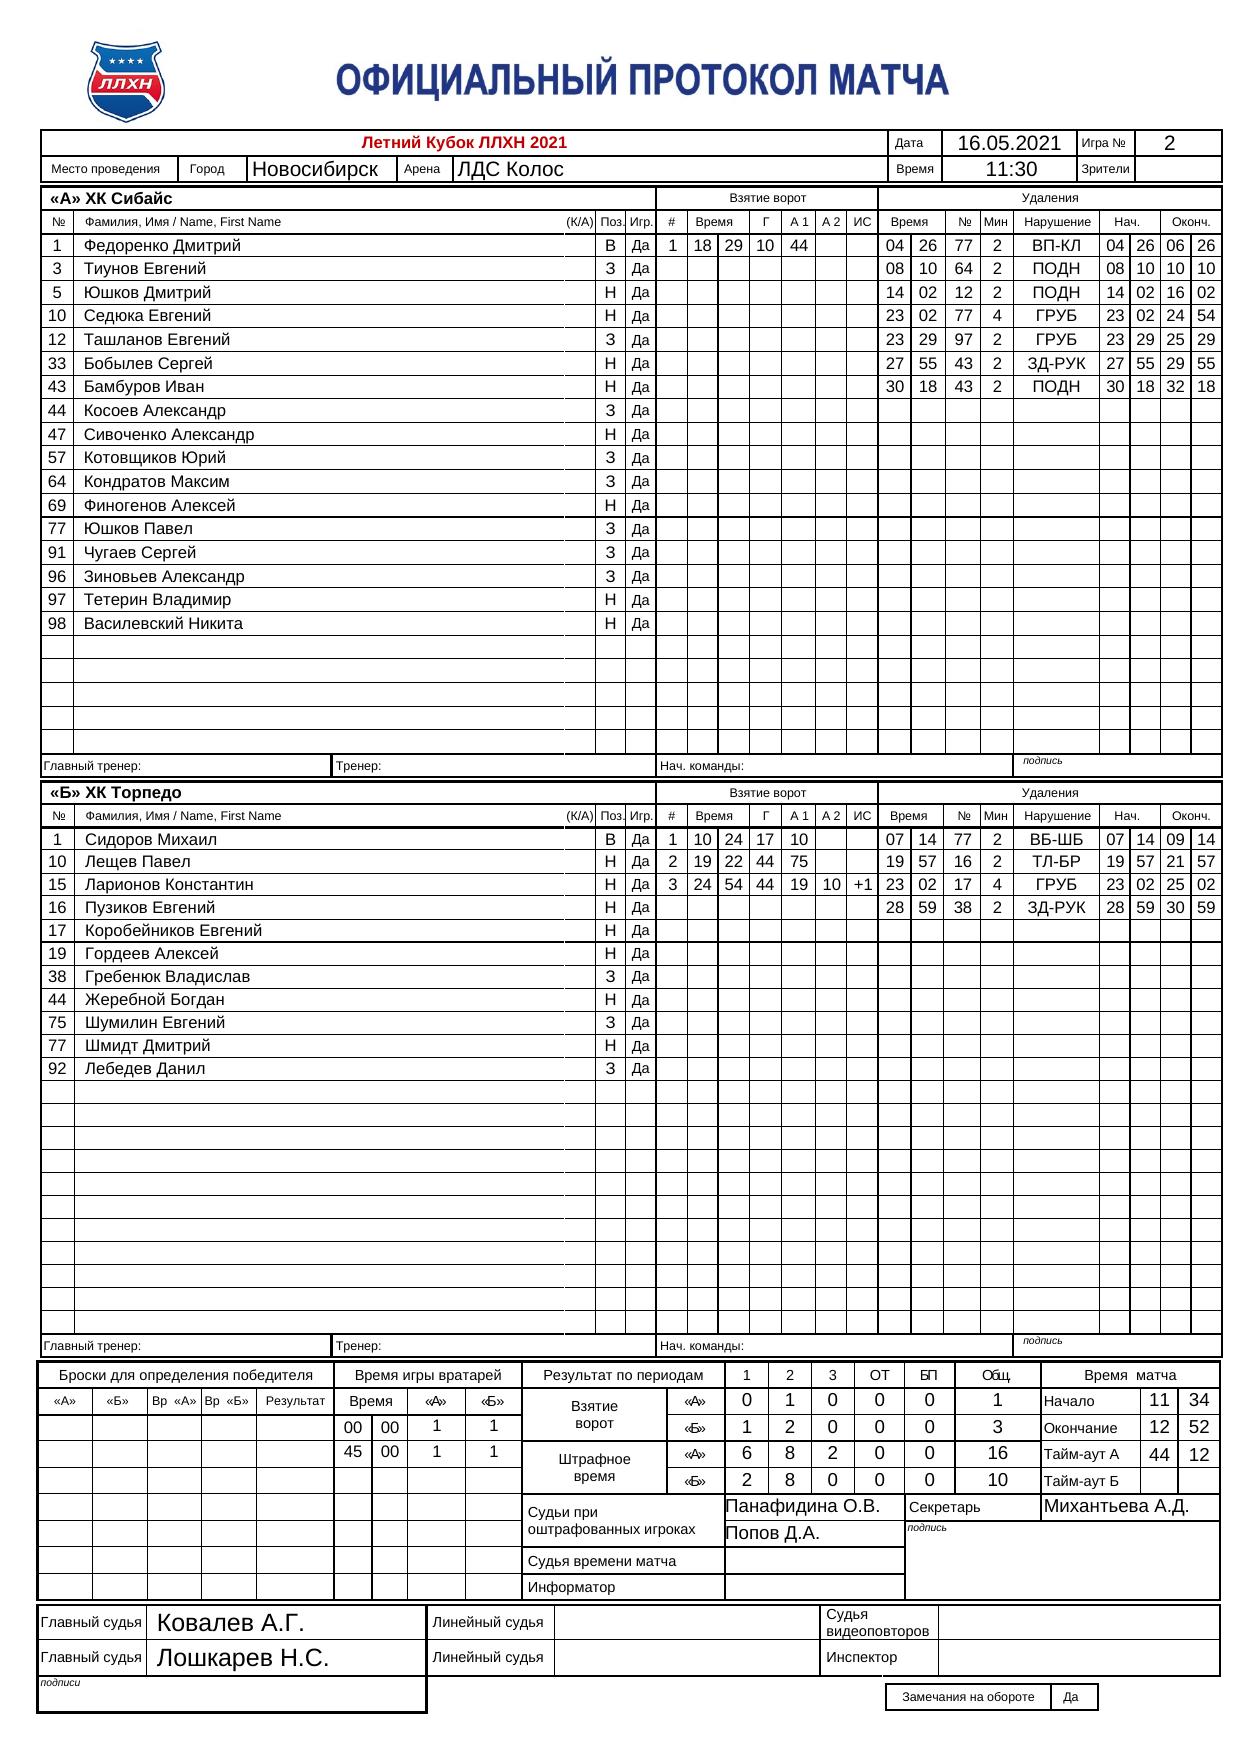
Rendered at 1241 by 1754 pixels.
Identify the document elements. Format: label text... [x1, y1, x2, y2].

table_cell [93, 1521, 147, 1546]
table_cell [1161, 494, 1190, 516]
table_cell [42, 1288, 74, 1310]
table_cell 57 [912, 850, 943, 872]
table_cell [1131, 1104, 1160, 1126]
table_cell Окончание [1042, 1415, 1140, 1440]
table_cell [688, 1242, 717, 1264]
table_cell [42, 1127, 74, 1149]
table_cell 08 [879, 257, 910, 280]
table_cell [1131, 1173, 1160, 1195]
table_cell # [657, 805, 687, 826]
table_cell [1161, 399, 1190, 422]
table_cell [1100, 683, 1129, 706]
table_cell [1131, 588, 1160, 611]
table_cell Нач. команды: [657, 1335, 1012, 1356]
table_cell [626, 636, 655, 658]
table_cell [1014, 1173, 1099, 1195]
table_cell [726, 1575, 904, 1599]
table_cell [912, 446, 945, 469]
table_cell [944, 1127, 980, 1149]
table_cell ПОДН [1014, 281, 1099, 303]
table_cell 3 [956, 1415, 1040, 1440]
table_cell [816, 1265, 846, 1287]
table_cell [626, 1288, 655, 1310]
table_cell [847, 636, 877, 658]
table_cell Время [335, 1389, 407, 1413]
table_cell [565, 1265, 595, 1287]
table_cell 29 [1192, 328, 1221, 351]
table_cell [879, 1081, 910, 1103]
table_cell Да [626, 1012, 655, 1033]
table_cell Н [596, 376, 625, 398]
table_cell [981, 1219, 1013, 1241]
table_cell [912, 1081, 943, 1103]
table_cell [782, 1012, 815, 1033]
table_cell [1100, 1173, 1129, 1195]
table_cell [750, 1242, 781, 1264]
table_cell 02 [1131, 305, 1160, 327]
table_cell [93, 1468, 147, 1493]
table_cell [816, 446, 846, 469]
table_cell 98 [42, 612, 73, 634]
table_cell [1161, 989, 1190, 1011]
table_cell [981, 518, 1013, 540]
table_cell [981, 707, 1013, 729]
table_cell [944, 1012, 980, 1033]
table_cell [879, 494, 910, 516]
table_cell ИС [847, 211, 877, 233]
table_cell [816, 707, 846, 729]
table_cell [565, 1127, 595, 1149]
table_cell Фамилия, Имя / Name, First Name [75, 805, 565, 826]
table_cell 02 [1192, 874, 1221, 895]
table_cell 0 [905, 1468, 954, 1493]
table_cell [1131, 1127, 1160, 1149]
table_cell 16 [42, 896, 74, 918]
table_cell [688, 920, 717, 941]
table_cell [202, 1574, 256, 1599]
table_cell [847, 352, 877, 374]
table_cell 11:30 [943, 157, 1076, 181]
table_cell [565, 352, 595, 374]
table_cell З [596, 446, 625, 469]
table_cell 30 [1161, 896, 1190, 918]
table_cell [42, 1265, 74, 1287]
table_cell [1192, 1311, 1221, 1333]
table_cell Да [626, 305, 655, 327]
table_cell [847, 730, 877, 753]
table_cell 25 [1161, 874, 1190, 895]
table_cell 77 [42, 1035, 74, 1057]
table_cell [1100, 707, 1129, 729]
table_cell [912, 920, 943, 941]
table_cell [879, 920, 910, 941]
table_cell 12 [946, 281, 980, 303]
table_cell № [42, 805, 74, 826]
table_cell [657, 352, 687, 374]
table_cell [946, 470, 980, 493]
table_cell [688, 328, 717, 351]
table_cell 14 [1131, 829, 1160, 849]
table_cell Штрафное время [523, 1442, 666, 1493]
table_cell [1192, 1012, 1221, 1033]
table_cell [1014, 446, 1099, 469]
table_cell Гордеев Алексей [75, 943, 564, 964]
table_cell 54 [1192, 305, 1221, 327]
table_cell [42, 1311, 74, 1333]
table_cell [1131, 612, 1160, 634]
table_cell [981, 683, 1013, 706]
table_cell 43 [42, 376, 73, 398]
table_cell 2 [981, 235, 1013, 256]
table_cell Лошкарев Н.С. [147, 1640, 425, 1675]
table_cell 38 [42, 966, 74, 987]
table_cell [1136, 157, 1221, 181]
table_cell [565, 683, 595, 706]
table_cell [816, 896, 846, 918]
table_cell Да [626, 874, 655, 895]
table_cell [750, 352, 781, 374]
table_cell Котовщиков Юрий [74, 446, 564, 469]
table_cell 16 [1161, 281, 1190, 303]
table_header Броски для определения победителя [39, 1363, 333, 1387]
table_cell [981, 399, 1013, 422]
table_cell «А» [39, 1389, 92, 1413]
table_cell [148, 1521, 201, 1546]
table_cell [335, 1494, 371, 1520]
table_cell [1161, 1150, 1190, 1172]
table_cell [565, 281, 595, 303]
table_cell [1192, 683, 1221, 706]
table_cell 00 [373, 1441, 407, 1467]
table_cell 02 [1192, 281, 1221, 303]
table_cell [1192, 636, 1221, 658]
table_cell [1100, 943, 1129, 964]
table_cell 0 [726, 1389, 768, 1413]
table_cell «Б» [668, 1415, 724, 1440]
table_cell 23 [879, 874, 910, 895]
table_cell [847, 850, 877, 872]
table_cell [719, 588, 749, 611]
table_cell [847, 1081, 877, 1103]
table_cell [847, 518, 877, 540]
table_cell [912, 1311, 943, 1333]
table_cell [657, 328, 687, 351]
table_cell «Б» [668, 1468, 724, 1493]
table_cell З [596, 470, 625, 493]
table_cell [93, 1441, 147, 1467]
table_cell 54 [719, 874, 749, 895]
table_cell [782, 730, 815, 753]
table_cell [750, 612, 781, 634]
table_cell [719, 446, 749, 469]
table_cell [596, 659, 625, 682]
table_cell [946, 446, 980, 469]
table_cell 10 [1131, 257, 1160, 280]
table_cell [1161, 1127, 1190, 1149]
table_cell [750, 257, 781, 280]
table_cell Да [626, 896, 655, 918]
table_cell [408, 1468, 465, 1493]
table_cell 57 [42, 446, 73, 469]
table_cell 02 [912, 305, 945, 327]
table_cell [750, 966, 781, 987]
table_cell [466, 1494, 521, 1520]
table_cell [1192, 920, 1221, 941]
table_cell 0 [855, 1389, 904, 1413]
table_cell [816, 1150, 846, 1172]
table_cell [1131, 1081, 1160, 1103]
table_cell 24 [719, 829, 749, 849]
table_cell [946, 423, 980, 445]
table_cell 0 [855, 1415, 904, 1440]
table_cell [750, 1265, 781, 1287]
table_cell [596, 683, 625, 706]
table_cell Тайм-аут Б [1042, 1468, 1140, 1493]
table_cell [626, 730, 655, 753]
table_cell [1192, 1219, 1221, 1241]
table_cell [944, 1081, 980, 1103]
table_cell [847, 1012, 877, 1033]
table_cell [408, 1521, 465, 1546]
table_cell [912, 636, 945, 658]
table_cell [879, 1035, 910, 1057]
table_cell [1192, 399, 1221, 422]
table_cell [782, 1127, 815, 1149]
table_cell [626, 1265, 655, 1287]
table_header Удаления [879, 783, 1221, 803]
table_cell [981, 1058, 1013, 1079]
table_cell 52 [1179, 1415, 1219, 1440]
table_cell [1014, 989, 1099, 1011]
table_cell [1161, 518, 1190, 540]
table_cell [657, 966, 687, 987]
table_cell 10 [750, 235, 781, 256]
table_cell [39, 1416, 92, 1440]
table_cell 19 [782, 874, 815, 895]
table_cell [657, 518, 687, 540]
table_cell [688, 612, 717, 634]
table_cell Время [688, 211, 749, 233]
table_cell [816, 281, 846, 303]
table_cell [148, 1574, 201, 1599]
table_cell [912, 541, 945, 564]
table_cell Нач. [1100, 805, 1160, 826]
table_cell [912, 730, 945, 753]
table_cell «А» [668, 1389, 724, 1413]
table_cell [816, 850, 846, 872]
table_cell [688, 1058, 717, 1079]
table_cell Информатор [523, 1575, 724, 1599]
table_cell З [596, 399, 625, 422]
table_cell Судья видеоповторов [821, 1606, 938, 1639]
table_cell [335, 1547, 371, 1573]
table_cell [75, 1196, 564, 1218]
table_cell Н [596, 920, 625, 941]
table_cell Г [750, 211, 781, 233]
table_cell [1131, 1288, 1160, 1310]
table_cell [750, 943, 781, 964]
table_cell [1014, 1196, 1099, 1218]
table_cell [816, 305, 846, 327]
table_cell [1014, 1150, 1099, 1172]
table_cell Секретарь [906, 1495, 1040, 1520]
table_cell [912, 1288, 943, 1310]
table_header 1 [726, 1363, 768, 1387]
table_cell 2 [981, 281, 1013, 303]
table_cell 97 [946, 328, 980, 351]
table_cell [1100, 989, 1129, 1011]
table_cell [657, 1265, 687, 1287]
table_cell [946, 565, 980, 587]
table_cell 55 [1131, 352, 1160, 374]
table_cell [1014, 1219, 1099, 1241]
table_cell 30 [1100, 376, 1129, 398]
table_cell А 2 [816, 805, 846, 826]
table_cell [42, 659, 73, 682]
table_cell 0 [812, 1415, 854, 1440]
table_cell [719, 1058, 749, 1079]
table_cell Главный тренер: [42, 1335, 330, 1356]
table_cell [847, 257, 877, 280]
table_cell 4 [981, 305, 1013, 327]
table_cell [847, 1242, 877, 1264]
table_cell 1 [42, 829, 74, 849]
table_cell [565, 399, 595, 422]
table_cell Вр «Б» [202, 1389, 256, 1413]
table_cell [408, 1574, 465, 1599]
table_cell [946, 683, 980, 706]
table_cell [657, 446, 687, 469]
table_cell [1131, 1219, 1160, 1241]
table_cell [75, 1173, 564, 1195]
table_cell [657, 399, 687, 422]
table_cell 2 [981, 257, 1013, 280]
table_cell [1014, 588, 1099, 611]
table_cell 12 [1141, 1415, 1177, 1440]
table_cell [912, 1058, 943, 1079]
table_cell ЛДС Колос [454, 157, 887, 181]
table_cell +1 [847, 874, 877, 895]
table_cell [879, 943, 910, 964]
table_cell [596, 1219, 625, 1241]
table_cell 8 [769, 1468, 811, 1493]
table_cell Нарушение [1014, 805, 1099, 826]
table_cell 0 [905, 1415, 954, 1440]
table_cell Время [688, 805, 749, 826]
table_cell [1131, 399, 1160, 422]
table_cell [719, 541, 749, 564]
table_cell Поз. [596, 211, 625, 233]
table_cell [1161, 1081, 1190, 1103]
table_cell [1161, 1311, 1190, 1333]
table_cell Да [626, 829, 655, 849]
table_cell [565, 257, 595, 280]
table_cell [596, 1242, 625, 1264]
table_cell [657, 281, 687, 303]
table_cell [1131, 1012, 1160, 1033]
table_cell Арена [398, 157, 452, 181]
table_cell 00 [373, 1416, 407, 1440]
table_cell [75, 1104, 564, 1126]
table_cell [879, 1104, 910, 1126]
table_cell [1100, 1012, 1129, 1033]
table_cell [816, 659, 846, 682]
table_cell 2 [981, 850, 1013, 872]
table_cell [750, 305, 781, 327]
table_cell [202, 1468, 256, 1493]
table_cell [912, 1127, 943, 1149]
table_cell [565, 850, 595, 872]
table_cell Мин [981, 805, 1013, 826]
table_cell [1099, 1682, 1220, 1711]
table_cell [847, 541, 877, 564]
table_cell [816, 966, 846, 987]
table_cell Н [596, 850, 625, 872]
table_cell [912, 518, 945, 540]
table_cell 15 [42, 874, 74, 895]
table_cell [39, 1468, 92, 1493]
table_cell 16 [956, 1442, 1040, 1467]
table_cell З [596, 966, 625, 987]
table_cell [202, 1521, 256, 1546]
table_cell 3 [657, 874, 687, 895]
table_cell [1014, 1012, 1099, 1033]
table_cell [912, 943, 943, 964]
table_cell [1192, 1196, 1221, 1218]
table_cell [847, 1150, 877, 1172]
table_cell [688, 1081, 717, 1103]
table_cell [1131, 518, 1160, 540]
table_cell ГРУБ [1014, 874, 1099, 895]
table_cell Линейный судья [428, 1640, 554, 1675]
table_cell [657, 1081, 687, 1103]
table_cell Фамилия, Имя / Name, First Name [74, 211, 565, 233]
table_cell 4 [981, 874, 1013, 895]
table_cell [816, 1127, 846, 1149]
table_cell Главный судья [39, 1640, 146, 1675]
table_cell # [657, 211, 687, 233]
table_cell [816, 636, 846, 658]
table_cell [847, 829, 877, 849]
table_cell [879, 1127, 910, 1149]
table_cell 29 [1131, 328, 1160, 351]
table_cell [1100, 966, 1129, 987]
table_cell [782, 399, 815, 422]
table_cell [719, 376, 749, 398]
table_cell 00 [335, 1416, 371, 1440]
table_cell [1161, 612, 1190, 634]
table_cell [626, 1311, 655, 1333]
table_cell 2 [726, 1468, 768, 1493]
table_cell [847, 235, 877, 256]
table_cell З [596, 1058, 625, 1079]
table_cell [981, 1150, 1013, 1172]
table_cell [912, 1196, 943, 1218]
table_cell 12 [1179, 1441, 1219, 1467]
table_cell [626, 1219, 655, 1241]
table_cell Бобылев Сергей [74, 352, 564, 374]
table_cell [944, 989, 980, 1011]
table_cell [750, 446, 781, 469]
table_cell [75, 1288, 564, 1310]
table_cell ГРУБ [1014, 328, 1099, 351]
table_cell Главный судья [39, 1606, 146, 1639]
table_cell [1014, 1127, 1099, 1149]
table_cell [688, 943, 717, 964]
table_cell Время [889, 157, 941, 181]
table_cell [847, 966, 877, 987]
table_cell [847, 943, 877, 964]
table_cell [816, 683, 846, 706]
table_cell 30 [879, 376, 910, 398]
table_cell [42, 1150, 74, 1172]
table_cell 18 [1192, 376, 1221, 398]
table_cell Да [626, 966, 655, 987]
table_cell 26 [912, 235, 945, 256]
table_cell [816, 1196, 846, 1218]
table_cell [946, 612, 980, 634]
table_cell [657, 1311, 687, 1333]
table_cell [75, 1242, 564, 1264]
table_cell З [596, 1012, 625, 1033]
table_cell Поз. [596, 805, 625, 826]
table_cell [782, 541, 815, 564]
table_cell [912, 1104, 943, 1126]
table_cell [719, 1173, 749, 1195]
table_cell 17 [750, 829, 781, 849]
table_cell [912, 470, 945, 493]
table_cell [565, 446, 595, 469]
table_cell [1014, 707, 1099, 729]
table_cell [719, 1242, 749, 1264]
table_cell [466, 1574, 521, 1599]
table_cell [750, 541, 781, 564]
table_cell [750, 1150, 781, 1172]
table_cell [816, 612, 846, 634]
table_cell [257, 1547, 333, 1573]
table_cell [657, 1127, 687, 1149]
table_cell подпись [906, 1522, 1219, 1599]
table_cell [847, 1104, 877, 1126]
table_cell 57 [1131, 850, 1160, 872]
table_cell Да [626, 494, 655, 516]
table_cell [1014, 1311, 1099, 1333]
table_cell [750, 328, 781, 351]
table_cell [688, 257, 717, 280]
table_cell Да [626, 257, 655, 280]
table_cell [981, 1127, 1013, 1149]
table_cell [719, 943, 749, 964]
table_cell [1131, 1058, 1160, 1079]
table_cell [688, 636, 717, 658]
table_cell Да [626, 352, 655, 374]
table_cell 2 [981, 352, 1013, 374]
table_cell Ларионов Константин [75, 874, 564, 895]
table_cell ГРУБ [1014, 305, 1099, 327]
table_cell [1100, 565, 1129, 587]
table_cell [1131, 1196, 1160, 1218]
table_cell [1161, 1288, 1190, 1310]
table_cell [1100, 518, 1129, 540]
table_cell 1 [657, 235, 687, 256]
table_cell [719, 1150, 749, 1172]
table_cell [74, 636, 564, 658]
table_cell Да [626, 1035, 655, 1057]
table_cell [42, 683, 73, 706]
table_cell [782, 943, 815, 964]
table_cell [946, 730, 980, 753]
table_cell [657, 920, 687, 941]
table_cell 59 [912, 896, 943, 918]
table_cell [1192, 1288, 1221, 1310]
table_cell [944, 1035, 980, 1057]
table_cell [565, 588, 595, 611]
table_cell [596, 1150, 625, 1172]
table_cell 14 [1192, 829, 1221, 849]
table_cell [944, 1104, 980, 1126]
table_cell [847, 565, 877, 587]
table_cell [1100, 1288, 1129, 1310]
table_cell ЗД-РУК [1014, 896, 1099, 918]
table_cell [657, 1288, 687, 1310]
table_cell Результат [257, 1389, 333, 1413]
table_cell 11 [1141, 1389, 1177, 1413]
table_cell [782, 1035, 815, 1057]
table_cell [782, 1196, 815, 1218]
table_cell [750, 989, 781, 1011]
table_cell [1192, 565, 1221, 587]
table_cell Н [596, 989, 625, 1011]
table_cell [408, 1547, 465, 1573]
table_cell [1161, 966, 1190, 987]
table_cell [944, 1058, 980, 1079]
table_cell [39, 1521, 92, 1546]
table_cell 19 [42, 943, 74, 964]
table_cell 04 [879, 235, 910, 256]
table_cell Время [879, 211, 945, 233]
table_cell 23 [879, 328, 910, 351]
table_cell 34 [1179, 1389, 1219, 1413]
table_cell 10 [42, 850, 74, 872]
table_header БП [905, 1363, 954, 1387]
table_cell 0 [905, 1389, 954, 1413]
table_cell [939, 1606, 1219, 1639]
table_cell [39, 1547, 92, 1573]
table_cell [1192, 1127, 1221, 1149]
table_cell Юшков Дмитрий [74, 281, 564, 303]
table_cell [782, 328, 815, 351]
table_cell [847, 1173, 877, 1195]
table_cell [1100, 1104, 1129, 1126]
table_cell 1 [657, 829, 687, 849]
table_cell [816, 376, 846, 398]
table_cell [202, 1416, 256, 1440]
table_cell № [42, 211, 73, 233]
table_cell [1014, 1035, 1099, 1057]
table_cell ВП-КЛ [1014, 235, 1099, 256]
table_cell [719, 989, 749, 1011]
table_cell 02 [1131, 874, 1160, 895]
table_cell [466, 1468, 521, 1493]
table_cell [912, 683, 945, 706]
table_cell [1014, 541, 1099, 564]
table_cell [782, 1104, 815, 1126]
table_cell [657, 636, 687, 658]
table_cell 38 [944, 896, 980, 918]
table_cell 1 [466, 1441, 521, 1467]
table_cell [1131, 494, 1160, 516]
table_cell [750, 588, 781, 611]
table_cell [816, 943, 846, 964]
table_cell Да [626, 920, 655, 941]
table_cell [596, 1265, 625, 1287]
table_cell [981, 446, 1013, 469]
table_cell [719, 1265, 749, 1287]
table_cell [688, 683, 717, 706]
table_cell [879, 659, 910, 682]
table_cell [657, 683, 687, 706]
table_cell [981, 1012, 1013, 1033]
table_cell [257, 1468, 333, 1493]
table_cell [719, 636, 749, 658]
table_cell [912, 989, 943, 1011]
table_cell 1 [956, 1389, 1040, 1413]
table_cell [565, 896, 595, 918]
table_cell 2 [812, 1442, 854, 1467]
table_cell [1192, 541, 1221, 564]
table_cell [657, 565, 687, 587]
table_cell [879, 1173, 910, 1195]
table_cell [688, 896, 717, 918]
table_cell 28 [879, 896, 910, 918]
table_cell [42, 1104, 74, 1126]
table_cell [1161, 423, 1190, 445]
table_cell [879, 541, 910, 564]
table_cell [912, 1265, 943, 1287]
table_cell [1014, 565, 1099, 587]
table_cell [1014, 470, 1099, 493]
table_cell [42, 1242, 74, 1264]
table_cell [42, 1219, 74, 1241]
table_cell [981, 1035, 1013, 1057]
table_header Взятие ворот [657, 783, 877, 803]
table_cell [816, 588, 846, 611]
table_cell [912, 494, 945, 516]
table_cell [719, 966, 749, 987]
table_cell [1131, 966, 1160, 987]
table_cell [1192, 1104, 1221, 1126]
table_cell [719, 423, 749, 445]
table_cell [1192, 707, 1221, 729]
table_cell [596, 1173, 625, 1195]
table_cell [946, 399, 980, 422]
table_cell [946, 707, 980, 729]
table_cell [1100, 1265, 1129, 1287]
table_cell [688, 1012, 717, 1033]
table_cell [847, 683, 877, 706]
table_cell [750, 1311, 781, 1333]
table_cell [596, 1311, 625, 1333]
table_cell 16 [944, 850, 980, 872]
table_cell [657, 989, 687, 1011]
table_cell [1192, 1173, 1221, 1195]
table_cell [816, 829, 846, 849]
table_cell 44 [1141, 1441, 1177, 1467]
table_header Время матча [1042, 1363, 1219, 1387]
table_cell подписи [39, 1677, 425, 1711]
table_cell [847, 1311, 877, 1333]
table_cell [657, 896, 687, 918]
table_cell 2 [981, 376, 1013, 398]
table_cell 77 [42, 518, 73, 540]
table_cell Бамбуров Иван [74, 376, 564, 398]
table_cell подпись [1014, 1335, 1221, 1356]
table_cell [75, 1311, 564, 1333]
table_cell [1131, 541, 1160, 564]
table_cell [657, 1196, 687, 1218]
table_cell [688, 399, 717, 422]
table_cell [782, 989, 815, 1011]
table_cell [565, 966, 595, 987]
table_cell 0 [905, 1442, 954, 1467]
table_cell [1131, 683, 1160, 706]
table_cell Вр «А» [148, 1389, 201, 1413]
table_cell [719, 707, 749, 729]
table_cell [688, 730, 717, 753]
table_cell 14 [912, 829, 943, 849]
table_cell [565, 565, 595, 587]
table_cell 19 [1100, 850, 1129, 872]
table_header 3 [812, 1363, 854, 1387]
table_cell [565, 1104, 595, 1126]
table_cell [782, 636, 815, 658]
table_cell [816, 328, 846, 351]
table_cell [719, 518, 749, 540]
table_cell [879, 1311, 910, 1333]
table_cell [1100, 399, 1129, 422]
table_cell [1014, 920, 1099, 941]
table_cell 43 [946, 352, 980, 374]
table_cell 06 [1161, 235, 1190, 256]
table_cell [596, 1127, 625, 1149]
table_cell [42, 1081, 74, 1103]
table_cell [93, 1494, 147, 1520]
table_cell [257, 1574, 333, 1599]
table_cell [1192, 423, 1221, 445]
table_cell Финогенов Алексей [74, 494, 564, 516]
table_cell [1161, 1012, 1190, 1033]
table_cell [688, 494, 717, 516]
table_cell Да [626, 541, 655, 564]
table_cell [847, 1219, 877, 1241]
table_cell [782, 659, 815, 682]
table_cell 17 [944, 874, 980, 895]
table_cell [688, 565, 717, 587]
table_cell Оконч. [1161, 211, 1221, 233]
table_cell [879, 707, 910, 729]
table_header Игра № [1078, 131, 1134, 155]
table_cell [657, 1012, 687, 1033]
table_cell [981, 1288, 1013, 1310]
table_cell [726, 1548, 904, 1573]
table_cell Пузиков Евгений [75, 896, 564, 918]
table_cell [657, 943, 687, 964]
table_cell Н [596, 305, 625, 327]
table_cell 59 [1131, 896, 1160, 918]
table_cell [688, 1150, 717, 1172]
table_cell Седюка Евгений [74, 305, 564, 327]
table_cell 24 [688, 874, 717, 895]
table_cell [596, 730, 625, 753]
table_cell 19 [879, 850, 910, 872]
table_cell [1161, 1035, 1190, 1057]
table_cell [1161, 659, 1190, 682]
table_cell [750, 1196, 781, 1218]
table_cell [688, 707, 717, 729]
table_cell [1014, 1288, 1099, 1310]
table_cell [912, 612, 945, 634]
table_cell 02 [912, 874, 943, 895]
table_cell [981, 1265, 1013, 1287]
table_cell [1192, 730, 1221, 753]
table_cell [750, 896, 781, 918]
table_cell З [596, 257, 625, 280]
table_cell Да [626, 399, 655, 422]
table_cell [688, 1288, 717, 1310]
table_cell [1131, 470, 1160, 493]
table_cell [879, 1219, 910, 1241]
table_cell [688, 1104, 717, 1126]
table_cell Шмидт Дмитрий [75, 1035, 564, 1057]
table_cell 27 [879, 352, 910, 374]
table_header Общ. [956, 1363, 1040, 1387]
table_cell [816, 1058, 846, 1079]
table_cell [847, 1035, 877, 1057]
table_cell [1192, 518, 1221, 540]
table_cell Кондратов Максим [74, 470, 564, 493]
table_cell Да [626, 376, 655, 398]
table_cell [626, 1104, 655, 1126]
table_cell [981, 612, 1013, 634]
table_cell [750, 399, 781, 422]
table_cell 6 [726, 1442, 768, 1467]
table_header 16.05.2021 [943, 131, 1076, 155]
table_cell 75 [42, 1012, 74, 1033]
table_cell Зрители [1078, 157, 1134, 181]
table_cell ИС [847, 805, 877, 826]
table_cell [596, 1081, 625, 1103]
table_cell [719, 730, 749, 753]
table_cell [565, 423, 595, 445]
table_cell [816, 423, 846, 445]
table_cell [1192, 494, 1221, 516]
table_cell [912, 707, 945, 729]
table_cell Н [596, 1035, 625, 1057]
table_cell 77 [944, 829, 980, 849]
table_header Да [1052, 1685, 1097, 1709]
table_cell [257, 1494, 333, 1520]
table_cell [1100, 659, 1129, 682]
table_cell 2 [657, 850, 687, 872]
table_cell Тиунов Евгений [74, 257, 564, 280]
table_cell Да [626, 470, 655, 493]
table_cell 57 [1192, 850, 1221, 872]
table_cell [657, 470, 687, 493]
table_cell Нарушение [1014, 211, 1099, 233]
table_cell [626, 1196, 655, 1218]
table_cell [847, 1058, 877, 1079]
table_cell 23 [1100, 874, 1129, 895]
table_cell 19 [688, 850, 717, 872]
table_cell [626, 659, 655, 682]
table_cell [816, 541, 846, 564]
table_cell [1100, 470, 1129, 493]
table_cell ЗД-РУК [1014, 352, 1099, 374]
table_cell [750, 423, 781, 445]
table_cell [626, 683, 655, 706]
table_cell [816, 518, 846, 540]
table_cell Тайм-аут А [1042, 1441, 1140, 1467]
table_cell [912, 659, 945, 682]
table_header «Б» ХК Торпедо [42, 783, 655, 803]
table_cell [782, 1311, 815, 1333]
table_cell [1161, 446, 1190, 469]
table_cell [93, 1416, 147, 1440]
table_cell [373, 1574, 407, 1599]
table_cell ПОДН [1014, 376, 1099, 398]
table_cell Место проведения [42, 157, 177, 181]
table_cell [1141, 1468, 1177, 1493]
table_cell [750, 636, 781, 658]
table_header Результат по периодам [523, 1363, 724, 1387]
table_cell [42, 730, 73, 753]
table_cell 3 [42, 257, 73, 280]
table_cell [335, 1521, 371, 1546]
table_cell [782, 683, 815, 706]
table_cell [75, 1127, 564, 1149]
table_cell [1014, 423, 1099, 445]
table_cell [879, 518, 910, 540]
table_cell [1161, 541, 1190, 564]
table_cell [719, 659, 749, 682]
table_cell [565, 707, 595, 729]
table_cell [816, 470, 846, 493]
table_cell [879, 1150, 910, 1172]
table_cell [816, 1242, 846, 1264]
table_cell [816, 257, 846, 280]
table_cell [74, 707, 564, 729]
table_header Замечания на обороте [887, 1685, 1050, 1709]
table_cell [782, 494, 815, 516]
table_cell 1 [408, 1441, 465, 1467]
table_cell [1100, 494, 1129, 516]
table_cell 2 [981, 328, 1013, 351]
table_cell [1161, 730, 1190, 753]
table_cell [565, 470, 595, 493]
table_cell [373, 1468, 407, 1493]
table_cell [565, 989, 595, 1011]
table_cell [750, 707, 781, 729]
table_cell [719, 1219, 749, 1241]
table_cell [782, 305, 815, 327]
table_cell 96 [42, 565, 73, 587]
table_cell [688, 588, 717, 611]
table_cell [688, 1219, 717, 1241]
table_cell [944, 1173, 980, 1195]
table_cell 44 [42, 989, 74, 1011]
table_cell [688, 305, 717, 327]
table_cell Федоренко Дмитрий [74, 235, 564, 256]
table_cell [688, 989, 717, 1011]
table_cell Ташланов Евгений [74, 328, 564, 351]
table_cell 18 [688, 235, 717, 256]
table_cell «Б» [93, 1389, 147, 1413]
table_cell Н [596, 281, 625, 303]
table_cell 02 [912, 281, 945, 303]
table_cell [688, 1196, 717, 1218]
table_cell [1192, 659, 1221, 682]
table_cell [1131, 446, 1160, 469]
table_cell 28 [1100, 896, 1129, 918]
table_cell [42, 636, 73, 658]
table_cell [688, 1035, 717, 1057]
table_cell Н [596, 896, 625, 918]
table_cell [688, 470, 717, 493]
table_cell [1179, 1468, 1219, 1493]
table_cell [782, 1081, 815, 1103]
table_cell [565, 943, 595, 964]
table_cell [565, 1288, 595, 1310]
table_cell [565, 1058, 595, 1079]
table_cell [782, 1219, 815, 1241]
table_cell [202, 1441, 256, 1467]
table_cell [912, 565, 945, 587]
table_cell [782, 588, 815, 611]
table_cell [565, 328, 595, 351]
table_header «А» ХК Сибайс [42, 188, 655, 209]
table_cell [750, 683, 781, 706]
table_cell 1 [466, 1416, 521, 1440]
table_cell Оконч. [1161, 805, 1221, 826]
table_cell [565, 829, 595, 849]
table_cell [879, 399, 910, 422]
table_cell [1161, 1219, 1190, 1241]
table_cell [1014, 636, 1099, 658]
table_cell 14 [879, 281, 910, 303]
table_cell Игр. [626, 805, 655, 826]
table_cell [981, 989, 1013, 1011]
table_cell Да [626, 565, 655, 587]
table_cell [750, 1058, 781, 1079]
table_cell [944, 1242, 980, 1264]
table_cell [688, 376, 717, 398]
table_cell [565, 636, 595, 658]
table_cell [1100, 1196, 1129, 1218]
table_cell [847, 1196, 877, 1218]
table_cell 47 [42, 423, 73, 445]
table_cell [879, 730, 910, 753]
table_cell Да [626, 989, 655, 1011]
table_cell [981, 659, 1013, 682]
table_cell [688, 446, 717, 469]
table_cell [1161, 1196, 1190, 1218]
table_cell [719, 470, 749, 493]
table_cell [565, 376, 595, 398]
table_cell 0 [855, 1468, 904, 1493]
table_cell Новосибирск [248, 157, 396, 181]
table_cell [1100, 423, 1129, 445]
table_cell А 2 [816, 211, 846, 233]
table_cell 0 [812, 1468, 854, 1493]
table_cell [750, 730, 781, 753]
table_cell [912, 423, 945, 445]
table_cell [912, 399, 945, 422]
table_cell [657, 494, 687, 516]
table_cell «Б » [466, 1389, 521, 1413]
table_cell [565, 494, 595, 516]
table_cell [1131, 1265, 1160, 1287]
table_cell [946, 541, 980, 564]
table_cell [1014, 1265, 1099, 1287]
table_header Взятие ворот [657, 188, 877, 209]
table_cell 75 [782, 850, 815, 872]
table_cell [373, 1494, 407, 1520]
table_cell [750, 1219, 781, 1241]
table_cell 77 [946, 305, 980, 327]
table_cell [750, 1288, 781, 1310]
table_cell [1131, 1150, 1160, 1172]
table_cell Г [750, 805, 781, 826]
table_cell [981, 541, 1013, 564]
table_cell [847, 470, 877, 493]
table_cell [883, 1677, 1220, 1681]
table_cell 55 [912, 352, 945, 374]
table_cell [879, 989, 910, 1011]
table_cell [816, 1288, 846, 1310]
table_cell Да [626, 1058, 655, 1079]
table_cell [466, 1521, 521, 1546]
table_cell [75, 1265, 564, 1287]
table_cell [1192, 1035, 1221, 1057]
table_cell 10 [816, 874, 846, 895]
table_cell Да [626, 612, 655, 634]
table_cell [74, 683, 564, 706]
table_cell [257, 1416, 333, 1440]
table_cell 07 [879, 829, 910, 849]
table_cell [981, 730, 1013, 753]
table_cell Да [626, 446, 655, 469]
table_cell [1161, 943, 1190, 964]
table_cell [1100, 1311, 1129, 1333]
table_cell [565, 1242, 595, 1264]
table_cell 1 [769, 1389, 811, 1413]
table_cell 44 [750, 850, 781, 872]
table_cell [1131, 1035, 1160, 1057]
table_cell [816, 1081, 846, 1103]
table_cell [981, 1242, 1013, 1264]
table_cell [688, 1311, 717, 1333]
table_cell [202, 1494, 256, 1520]
table_cell [1014, 399, 1099, 422]
table_cell [596, 1104, 625, 1126]
table_cell [719, 1127, 749, 1149]
table_cell [555, 1606, 819, 1639]
table_cell Чугаев Сергей [74, 541, 564, 564]
table_cell [657, 423, 687, 445]
table_cell [782, 446, 815, 469]
table_cell [981, 1196, 1013, 1218]
table_cell [719, 1012, 749, 1033]
table_cell [879, 1058, 910, 1079]
table_cell [719, 1081, 749, 1103]
table_cell [1014, 1081, 1099, 1103]
table_cell [847, 305, 877, 327]
table_cell 32 [1161, 376, 1190, 398]
table_cell [688, 541, 717, 564]
table_cell [565, 1311, 595, 1333]
table_cell Панафидина О.В. [726, 1495, 904, 1520]
table_cell 10 [1161, 257, 1190, 280]
table_cell [981, 423, 1013, 445]
table_cell Лебедев Данил [75, 1058, 564, 1079]
table_cell [1131, 565, 1160, 587]
table_cell [202, 1547, 256, 1573]
table_cell [1161, 1058, 1190, 1079]
table_cell [1100, 1150, 1129, 1172]
table_cell [719, 920, 749, 941]
table_cell 08 [1100, 257, 1129, 280]
table_cell [626, 1081, 655, 1103]
table_cell [1100, 541, 1129, 564]
table_cell [1100, 1242, 1129, 1264]
table_cell [1161, 636, 1190, 658]
table_cell № [944, 805, 980, 826]
table_cell 64 [946, 257, 980, 280]
table_cell [42, 1173, 74, 1195]
table_cell Н [596, 494, 625, 516]
table_cell [688, 966, 717, 987]
table_cell Да [626, 235, 655, 256]
table_cell [1014, 943, 1099, 964]
table_cell [912, 588, 945, 611]
table_cell [565, 1219, 595, 1241]
table_cell [565, 1196, 595, 1218]
table_cell [1014, 1104, 1099, 1126]
table_cell [1131, 707, 1160, 729]
table_cell З [596, 518, 625, 540]
table_cell [782, 966, 815, 987]
table_cell Судья времени матча [523, 1548, 724, 1573]
table_cell 09 [1161, 829, 1190, 849]
table_cell 45 [335, 1441, 371, 1467]
table_cell [879, 565, 910, 587]
table_cell [657, 659, 687, 682]
table_cell [1161, 1242, 1190, 1264]
table_cell [816, 1219, 846, 1241]
table_cell 77 [946, 235, 980, 256]
table_cell [657, 612, 687, 634]
table_cell [981, 1104, 1013, 1126]
table_cell [596, 636, 625, 658]
table_cell [74, 659, 564, 682]
table_cell [782, 518, 815, 540]
table_cell [782, 423, 815, 445]
table_cell Тренер: [333, 1335, 655, 1356]
table_cell [1014, 1242, 1099, 1264]
table_cell [688, 1127, 717, 1149]
table_cell [981, 943, 1013, 964]
table_cell Линейный судья [428, 1606, 554, 1639]
table_cell [782, 920, 815, 941]
table_cell [782, 257, 815, 280]
table_cell 2 [769, 1415, 811, 1440]
table_cell 69 [42, 494, 73, 516]
table_cell [879, 683, 910, 706]
table_cell Юшков Павел [74, 518, 564, 540]
table_cell [750, 518, 781, 540]
table_cell [657, 730, 687, 753]
table_cell [719, 1196, 749, 1218]
table_cell 10 [956, 1468, 1040, 1493]
table_cell 18 [912, 376, 945, 398]
table_cell [1131, 730, 1160, 753]
table_cell [1192, 1242, 1221, 1264]
table_cell Лещев Павел [75, 850, 564, 872]
table_cell [626, 707, 655, 729]
table_cell [466, 1547, 521, 1573]
table_cell [847, 920, 877, 941]
table_cell Н [596, 874, 625, 895]
table_cell [912, 1012, 943, 1033]
table_cell Да [626, 518, 655, 540]
table_cell ТЛ-БР [1014, 850, 1099, 872]
table_cell [565, 235, 595, 256]
table_cell [946, 636, 980, 658]
table_cell [688, 1173, 717, 1195]
table_cell 04 [1100, 235, 1129, 256]
table_cell [879, 612, 910, 634]
table_cell [782, 1242, 815, 1264]
table_cell Мин [981, 211, 1013, 233]
table_cell [688, 518, 717, 540]
table_cell [1100, 636, 1129, 658]
table_cell [719, 612, 749, 634]
table_cell [596, 1196, 625, 1218]
table_cell Зиновьев Александр [74, 565, 564, 587]
table_cell 64 [42, 470, 73, 493]
table_cell 18 [1131, 376, 1160, 398]
table_cell [1100, 920, 1129, 941]
table_cell [1192, 612, 1221, 634]
table_cell [719, 1288, 749, 1310]
table_cell [847, 328, 877, 351]
table_cell 8 [769, 1442, 811, 1467]
table_cell В [596, 235, 625, 256]
table_cell [555, 1640, 819, 1675]
table_cell [816, 1104, 846, 1126]
table_cell [688, 281, 717, 303]
table_cell З [596, 328, 625, 351]
table_cell [75, 1219, 564, 1241]
table_cell Главный тренер: [42, 755, 330, 776]
table_cell «А» [408, 1389, 465, 1413]
table_cell [944, 943, 980, 964]
table_cell Попов Д.А. [726, 1521, 904, 1546]
table_cell Да [626, 588, 655, 611]
table_cell [719, 281, 749, 303]
table_cell [879, 1288, 910, 1310]
table_cell [750, 1173, 781, 1195]
table_cell [688, 659, 717, 682]
table_cell [1192, 588, 1221, 611]
table_cell 2 [981, 829, 1013, 849]
table_cell [750, 1104, 781, 1126]
table_cell Взятие ворот [523, 1389, 666, 1440]
table_cell А 1 [782, 805, 815, 826]
table_cell [93, 1547, 147, 1573]
table_cell [782, 565, 815, 587]
table_header Удаления [879, 188, 1221, 209]
table_cell 10 [782, 829, 815, 849]
table_cell 23 [1100, 328, 1129, 351]
table_cell [719, 565, 749, 587]
table_cell Да [626, 850, 655, 872]
table_cell [847, 423, 877, 445]
table_cell подпись [1014, 755, 1221, 776]
table_cell А 1 [782, 211, 815, 233]
table_cell Гребенюк Владислав [75, 966, 564, 987]
table_cell [719, 683, 749, 706]
table_cell [148, 1441, 201, 1467]
table_cell [373, 1547, 407, 1573]
table_cell 92 [42, 1058, 74, 1079]
table_cell [565, 518, 595, 540]
table_cell [1100, 446, 1129, 469]
table_cell 21 [1161, 850, 1190, 872]
table_cell [93, 1574, 147, 1599]
table_cell [1161, 920, 1190, 941]
table_cell 24 [1161, 305, 1190, 327]
table_cell [750, 1035, 781, 1057]
table_cell [626, 1150, 655, 1172]
table_cell [847, 281, 877, 303]
table_cell З [596, 541, 625, 564]
table_cell 14 [1100, 281, 1129, 303]
table_cell 29 [912, 328, 945, 351]
table_cell [782, 352, 815, 374]
table_cell ВБ-ШБ [1014, 829, 1099, 849]
table_cell Василевский Никита [74, 612, 564, 634]
table_cell [626, 1173, 655, 1195]
table_cell [1100, 612, 1129, 634]
table_cell [750, 920, 781, 941]
table_cell [39, 1494, 92, 1520]
table_cell [657, 707, 687, 729]
table_cell [1131, 989, 1160, 1011]
table_cell [782, 1265, 815, 1287]
table_cell [1131, 943, 1160, 964]
table_cell 44 [782, 235, 815, 256]
table_cell [782, 1058, 815, 1079]
table_header ОТ [855, 1363, 904, 1387]
table_cell [879, 1265, 910, 1287]
table_cell [879, 588, 910, 611]
table_cell [879, 1196, 910, 1218]
table_cell [912, 1150, 943, 1172]
table_cell [944, 1265, 980, 1287]
table_header Летний Кубок ЛЛХН 2021 [42, 131, 887, 155]
table_cell [946, 588, 980, 611]
table_cell [565, 1173, 595, 1195]
table_cell [719, 896, 749, 918]
table_cell [1131, 920, 1160, 941]
table_cell [782, 1288, 815, 1310]
table_cell [981, 1311, 1013, 1333]
table_cell [657, 257, 687, 280]
table_cell [1014, 1058, 1099, 1079]
table_cell 5 [42, 281, 73, 303]
table_cell [782, 612, 815, 634]
table_cell [981, 636, 1013, 658]
table_cell [1131, 1311, 1160, 1333]
table_cell [782, 1173, 815, 1195]
table_cell [719, 328, 749, 351]
table_cell [912, 1242, 943, 1264]
table_cell [816, 399, 846, 422]
table_cell [879, 966, 910, 987]
table_cell Жеребной Богдан [75, 989, 564, 1011]
table_cell [944, 1219, 980, 1241]
table_cell [657, 1104, 687, 1126]
table_cell [1014, 518, 1099, 540]
table_cell [1192, 1265, 1221, 1287]
table_cell [148, 1416, 201, 1440]
table_cell Н [596, 423, 625, 445]
table_cell [782, 707, 815, 729]
table_cell Тренер: [333, 755, 655, 776]
table_cell [816, 989, 846, 1011]
table_cell [944, 1311, 980, 1333]
table_cell [912, 1173, 943, 1195]
table_cell [688, 1265, 717, 1287]
table_cell [816, 235, 846, 256]
table_cell [847, 989, 877, 1011]
table_cell [847, 399, 877, 422]
table_cell Коробейников Евгений [75, 920, 564, 941]
table_cell [719, 399, 749, 422]
picture [5, 28, 1179, 129]
table_cell [847, 588, 877, 611]
table_cell [42, 707, 73, 729]
table_cell 55 [1192, 352, 1221, 374]
table_cell [596, 707, 625, 729]
table_cell [847, 707, 877, 729]
table_cell [1014, 966, 1099, 987]
table_cell Н [596, 943, 625, 964]
table_cell [879, 1012, 910, 1033]
table_cell [1161, 707, 1190, 729]
table_cell 1 [408, 1416, 465, 1440]
table_cell [816, 565, 846, 587]
table_cell [148, 1547, 201, 1573]
table_cell [657, 588, 687, 611]
table_cell [847, 896, 877, 918]
table_cell [565, 659, 595, 682]
table_cell 23 [1100, 305, 1129, 327]
table_cell [816, 1012, 846, 1033]
table_cell [1100, 1219, 1129, 1241]
table_cell [75, 1150, 564, 1172]
table_cell 23 [879, 305, 910, 327]
table_cell [782, 1150, 815, 1172]
table_cell [657, 1173, 687, 1195]
table_cell [408, 1494, 465, 1520]
table_cell [1014, 494, 1099, 516]
table_cell 1 [726, 1415, 768, 1440]
table_cell Михантьева А.Д. [1042, 1495, 1219, 1520]
table_cell [1014, 730, 1099, 753]
table_cell [1131, 423, 1160, 445]
table_cell [750, 376, 781, 398]
table_cell [816, 1311, 846, 1333]
table_cell [657, 376, 687, 398]
table_cell [847, 659, 877, 682]
table_cell Город [179, 157, 246, 181]
table_cell [939, 1640, 1219, 1675]
table_cell Судьи при оштрафованных игроках [523, 1495, 724, 1546]
table_cell [816, 494, 846, 516]
table_cell [981, 1173, 1013, 1195]
table_cell [750, 494, 781, 516]
table_cell 44 [750, 874, 781, 895]
table_cell [750, 1081, 781, 1103]
table_cell [148, 1494, 201, 1520]
table_cell [879, 1242, 910, 1264]
table_cell [944, 920, 980, 941]
table_cell 0 [855, 1442, 904, 1467]
table_cell [946, 518, 980, 540]
table_cell [847, 612, 877, 634]
table_cell [847, 1265, 877, 1287]
table_cell [657, 1035, 687, 1057]
table_cell [719, 352, 749, 374]
table_cell 22 [719, 850, 749, 872]
table_cell 02 [1131, 281, 1160, 303]
table_cell 29 [719, 235, 749, 256]
table_cell [1161, 1104, 1190, 1126]
table_cell [981, 966, 1013, 987]
table_cell Да [626, 943, 655, 964]
table_cell Сидоров Михаил [75, 829, 564, 849]
table_cell [1192, 1058, 1221, 1079]
table_cell [1100, 1081, 1129, 1103]
table_cell [657, 1058, 687, 1079]
table_cell Да [626, 281, 655, 303]
table_cell 29 [1161, 352, 1190, 374]
table_cell [816, 352, 846, 374]
table_cell [1192, 943, 1221, 964]
table_cell [1100, 1058, 1129, 1079]
table_cell [944, 1150, 980, 1172]
table_cell [257, 1441, 333, 1467]
table_cell [74, 730, 564, 753]
table_cell [1192, 446, 1221, 469]
table_cell [565, 1081, 595, 1103]
table_cell [816, 920, 846, 941]
table_cell [981, 494, 1013, 516]
table_cell [688, 352, 717, 374]
table_cell [657, 305, 687, 327]
table_cell Тетерин Владимир [74, 588, 564, 611]
table_cell [946, 659, 980, 682]
table_cell 44 [42, 399, 73, 422]
table_cell [879, 636, 910, 658]
table_cell В [596, 829, 625, 849]
table_cell [981, 565, 1013, 587]
table_cell 0 [812, 1389, 854, 1413]
table_cell Нач. [1100, 211, 1160, 233]
table_cell [565, 541, 595, 564]
table_cell [1100, 588, 1129, 611]
table_cell [719, 1035, 749, 1057]
table_cell [1192, 1081, 1221, 1103]
table_cell [879, 470, 910, 493]
table_cell [335, 1574, 371, 1599]
table_cell [335, 1468, 371, 1493]
table_cell [39, 1441, 92, 1467]
table_cell [565, 1012, 595, 1033]
table_cell [981, 470, 1013, 493]
table_cell Да [626, 423, 655, 445]
table_cell 27 [1100, 352, 1129, 374]
table_cell [626, 1127, 655, 1149]
table_cell 10 [1192, 257, 1221, 280]
table_cell № [946, 211, 980, 233]
table_cell 33 [42, 352, 73, 374]
table_cell [1100, 730, 1129, 753]
table_cell [657, 1242, 687, 1264]
table_cell [816, 730, 846, 753]
table_cell [688, 423, 717, 445]
table_cell [782, 896, 815, 918]
table_cell [719, 257, 749, 280]
table_cell [373, 1521, 407, 1546]
table_cell [782, 281, 815, 303]
table_cell 25 [1161, 328, 1190, 351]
table_cell (К/А) [565, 211, 595, 233]
table_cell [148, 1468, 201, 1493]
table_cell [750, 659, 781, 682]
table_cell [847, 446, 877, 469]
table_cell [750, 281, 781, 303]
table_cell [565, 1035, 595, 1057]
table_header 2 [1136, 131, 1221, 155]
table_cell [1014, 659, 1099, 682]
table_cell [1131, 1242, 1160, 1264]
table_cell Н [596, 588, 625, 611]
table_cell [944, 1196, 980, 1218]
table_cell [1100, 1127, 1129, 1149]
table_cell [626, 1242, 655, 1264]
table_cell 2 [981, 896, 1013, 918]
table_cell [1161, 1173, 1190, 1195]
table_cell [565, 305, 595, 327]
table_cell [1131, 659, 1160, 682]
table_cell Н [596, 352, 625, 374]
table_cell 10 [42, 305, 73, 327]
table_cell 26 [1131, 235, 1160, 256]
table_cell Н [596, 612, 625, 634]
table_cell 12 [42, 328, 73, 351]
table_cell 59 [1192, 896, 1221, 918]
table_cell [912, 1035, 943, 1057]
table_cell Нач. команды: [657, 755, 1012, 776]
table_cell [565, 730, 595, 753]
table_cell [719, 1311, 749, 1333]
table_cell Шумилин Евгений [75, 1012, 564, 1033]
table_cell З [596, 565, 625, 587]
table_cell [428, 1677, 882, 1711]
table_cell 10 [912, 257, 945, 280]
table_cell [719, 1104, 749, 1126]
table_cell Игр. [626, 211, 655, 233]
table_cell Начало [1042, 1389, 1140, 1413]
table_cell [1161, 565, 1190, 587]
table_cell [782, 470, 815, 493]
table_cell [1014, 612, 1099, 634]
table_cell [1131, 636, 1160, 658]
table_cell 17 [42, 920, 74, 941]
table_cell [847, 1288, 877, 1310]
table_cell [816, 1173, 846, 1195]
table_cell 10 [688, 829, 717, 849]
table_cell [1014, 683, 1099, 706]
table_cell 97 [42, 588, 73, 611]
table_cell [719, 494, 749, 516]
table_cell (К/А) [565, 805, 595, 826]
table_cell 07 [1100, 829, 1129, 849]
table_cell [944, 1288, 980, 1310]
table_cell [657, 1219, 687, 1241]
table_cell [944, 966, 980, 987]
table_cell [981, 1081, 1013, 1103]
table_cell Косоев Александр [74, 399, 564, 422]
table_cell [750, 565, 781, 587]
table_cell [596, 1288, 625, 1310]
table_cell [39, 1574, 92, 1599]
table_cell [981, 588, 1013, 611]
table_cell Сивоченко Александр [74, 423, 564, 445]
table_cell [565, 874, 595, 895]
table_cell 91 [42, 541, 73, 564]
table_cell [750, 470, 781, 493]
table_cell [1161, 588, 1190, 611]
table_cell 1 [42, 235, 73, 256]
table_cell [1161, 470, 1190, 493]
table_cell Да [626, 328, 655, 351]
table_header Дата [889, 131, 941, 155]
table_cell [1192, 966, 1221, 987]
table_cell [946, 494, 980, 516]
table_cell Ковалев А.Г. [147, 1606, 425, 1639]
table_cell 26 [1192, 235, 1221, 256]
table_cell [565, 1150, 595, 1172]
table_cell [750, 1127, 781, 1149]
table_cell [847, 376, 877, 398]
table_cell [1100, 1035, 1129, 1057]
table_cell Время [879, 805, 943, 826]
table_cell [257, 1521, 333, 1546]
table_cell [981, 920, 1013, 941]
table_header Время игры вратарей [335, 1363, 521, 1387]
table_cell [657, 1150, 687, 1172]
table_cell [1161, 1265, 1190, 1287]
table_cell [1192, 989, 1221, 1011]
table_cell [75, 1081, 564, 1103]
table_cell [565, 920, 595, 941]
table_cell [1192, 470, 1221, 493]
table_cell [816, 1035, 846, 1057]
table_cell ПОДН [1014, 257, 1099, 280]
table_cell [912, 966, 943, 987]
table_header 2 [769, 1363, 811, 1387]
table_cell Инспектор [821, 1640, 938, 1675]
table_cell [657, 541, 687, 564]
table_cell [1161, 683, 1190, 706]
table_cell [879, 423, 910, 445]
table_cell [565, 612, 595, 634]
table_cell [42, 1196, 74, 1218]
table_cell [719, 305, 749, 327]
table_cell [912, 1219, 943, 1241]
table_cell [847, 494, 877, 516]
table_cell [750, 1012, 781, 1033]
table_cell [847, 1127, 877, 1149]
table_cell [1192, 1150, 1221, 1172]
table_cell «А» [668, 1442, 724, 1467]
table_cell [879, 446, 910, 469]
table_cell [782, 376, 815, 398]
table_cell 43 [946, 376, 980, 398]
